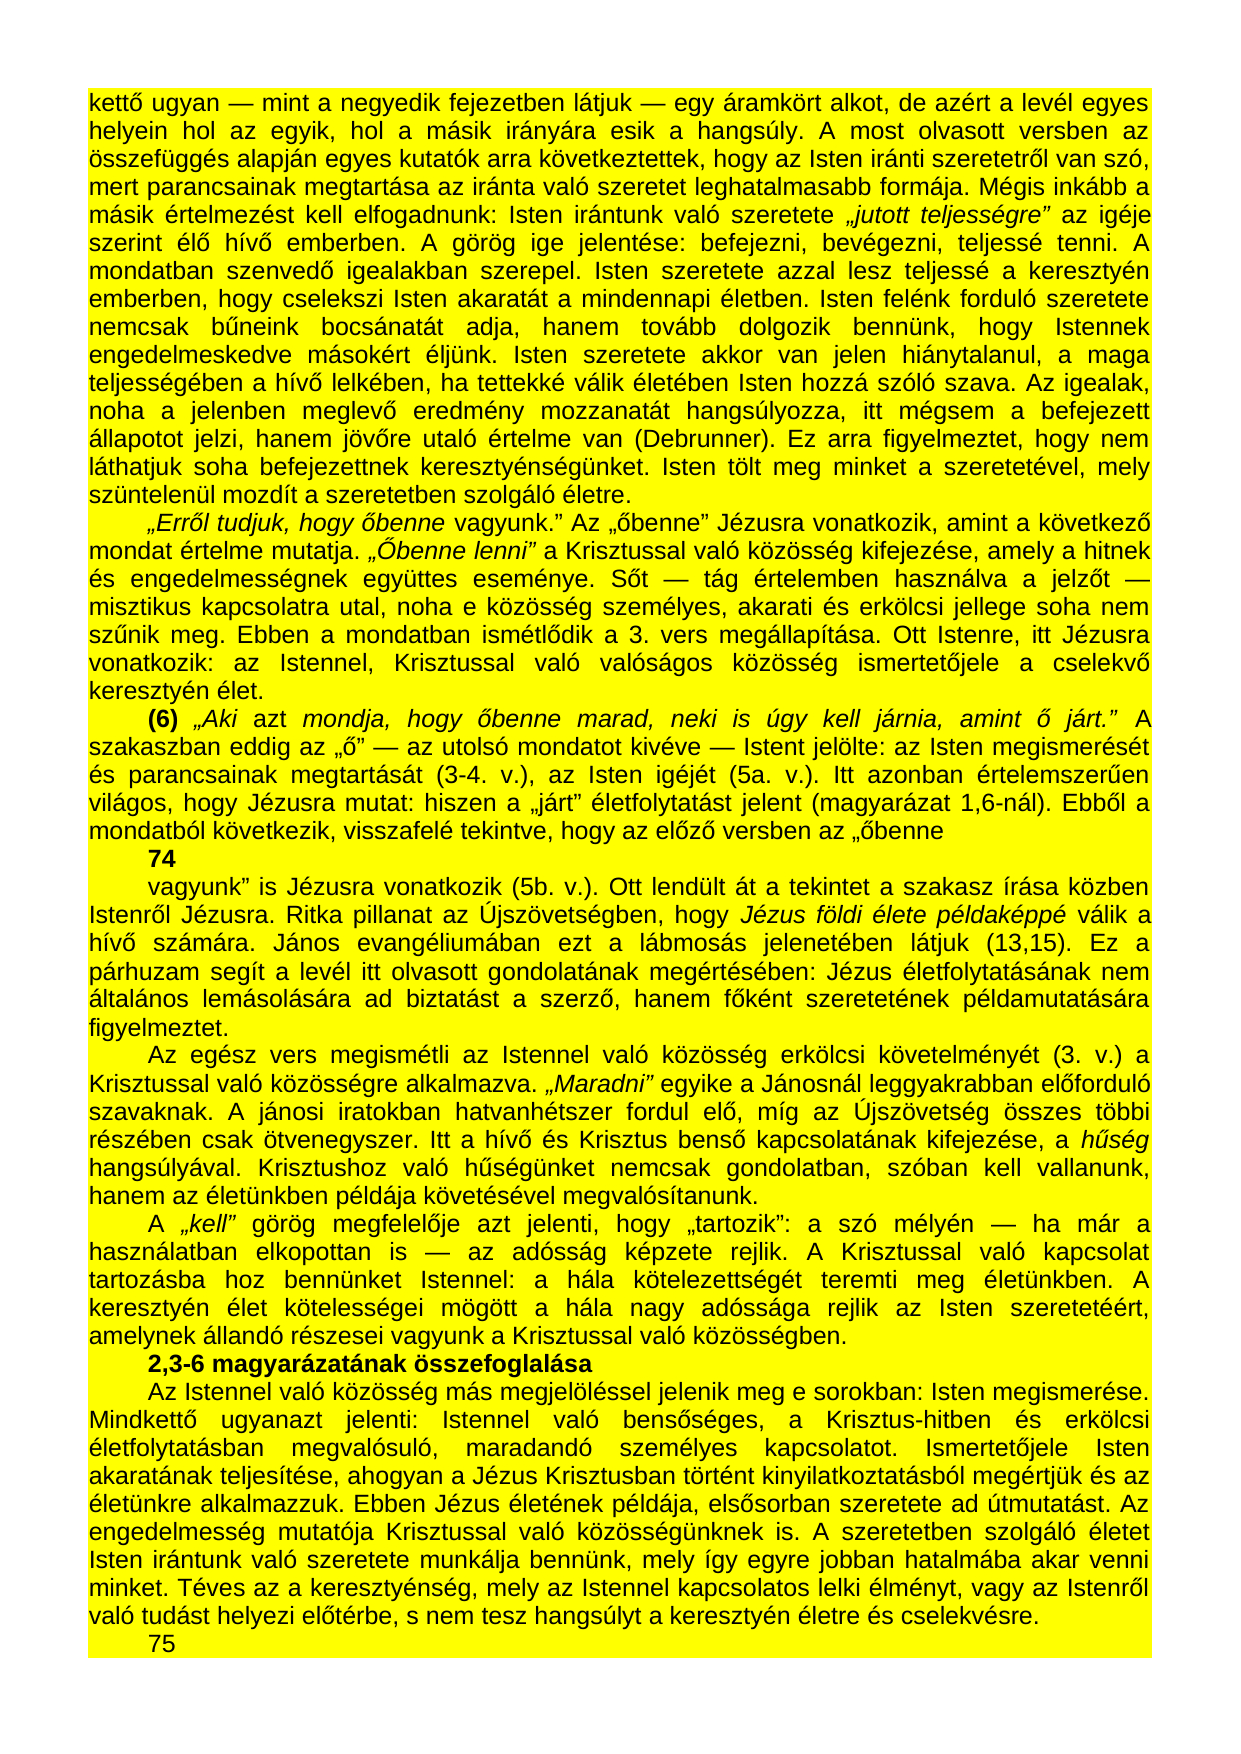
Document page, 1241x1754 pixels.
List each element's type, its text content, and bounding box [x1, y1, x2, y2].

text Az egész vers megismétli az Istennel való közösség erkölcsi követelményét (3. v.) a Krisztussal való közösségre alkalmazva. „Maradni” egyike a Jánosnál leggyakrabban előforduló szavaknak. A jánosi iratokban hatvanhétszer fordul elő, míg az Újszövetség összes többi részében csak ötvenegyszer. Itt a hívő és Krisztus benső kapcsolatának kifejezése, a hűség hangsúlyával. Krisztushoz való hűségünket nemcsak gondolatban, szóban kell vallanunk, hanem az életünkben példája követésével megvalósítanunk. [88, 1041, 1152, 1209]
text Az Istennel való közösség más megjelöléssel jelenik meg e sorokban: Isten megismerése. Mindkettő ugyanazt jelenti: Istennel való bensőséges, a Krisztus-hitben és erkölcsi életfolytatásban megvalósuló, maradandó személyes kapcsolatot. Ismertetőjele Isten akaratának teljesítése, ahogyan a Jézus Krisztusban történt kinyilatkoztatásból megértjük és az életünkre alkalmazzuk. Ebben Jézus életének példája, elsősorban szeretete ad útmutatást. Az engedelmesség mutatója Krisztussal való közösségünknek is. A szeretetben szolgáló életet Isten irántunk való szeretete munkálja bennünk, mely így egyre jobban hatalmába akar venni minket. Téves az a keresztyénség, mely az Istennel kapcsolatos lelki élményt, vagy az Istenről való tudást helyezi előtérbe, s nem tesz hangsúlyt a keresztyén életre és cselekvésre. [88, 1377, 1152, 1630]
text vagyunk” is Jézusra vonatkozik (5b. v.). Ott lendült át a tekintet a szakasz írása közben Istenről Jézusra. Ritka pillanat az Újszövetségben, hogy Jézus földi élete példaképpé válik a hívő számára. János evangéliumában ezt a lábmosás jelenetében látjuk (13,15). Ez a párhuzam segít a levél itt olvasott gondolatának megértésében: Jézus életfolytatásának nem általános lemásolására ad biztatást a szerző, hanem főként szeretetének példamutatására figyelmeztet. [88, 873, 1152, 1041]
text A „kell” görög megfelelője azt jelenti, hogy „tartozik”: a szó mélyén — ha már a használatban elkopottan is — az adósság képzete rejlik. A Krisztussal való kapcsolat tartozásba hoz bennünket Istennel: a hála kötelezettségét teremti meg életünkben. A keresztyén élet kötelességei mögött a hála nagy adóssága rejlik az Isten szeretetéért, amelynek állandó részesei vagyunk a Krisztussal való közösségben. [88, 1209, 1152, 1349]
text kettő ugyan — mint a negyedik fejezetben látjuk — egy áramkört alkot, de azért a levél egyes helyein hol az egyik, hol a másik irányára esik a hangsúly. A most olvasott versben az összefüggés alapján egyes kutatók arra következtettek, hogy az Isten iránti szeretetről van szó, mert parancsainak megtartása az iránta való szeretet leghatalmasabb formája. Mégis inkább a másik értelmezést kell elfogadnunk: Isten irántunk való szeretete „jutott teljességre” az igéje szerint élő hívő emberben. A görög ige jelentése: befejezni, bevégezni, teljessé tenni. A mondatban szenvedő igealakban szerepel. Isten szeretete azzal lesz teljessé a keresztyén emberben, hogy cselekszi Isten akaratát a mindennapi életben. Isten felénk forduló szeretete nemcsak bűneink bocsánatát adja, hanem tovább dolgozik bennünk, hogy Istennek engedelmeskedve másokért éljünk. Isten szeretete akkor van jelen hiánytalanul, a maga teljességében a hívő lelkében, ha tettekké válik életében Isten hozzá szóló szava. Az igealak, noha a jelenben meglevő eredmény mozzanatát hangsúlyozza, itt mégsem a befejezett állapotot jelzi, hanem jövőre utaló értelme van (Debrunner). Ez arra figyelmeztet, hogy nem láthatjuk soha befejezettnek keresztyénségünket. Isten tölt meg minket a szeretetével, mely szüntelenül mozdít a szeretetben szolgáló életre. [88, 88, 1152, 509]
text (6) „Aki azt mondja, hogy őbenne marad, neki is úgy kell járnia, amint ő járt.” A szakaszban eddig az „ő” — az utolsó mondatot kivéve — Istent jelölte: az Isten megismerését és parancsainak megtartását (3-4. v.), az Isten igéjét (5a. v.). Itt azonban értelemszerűen világos, hogy Jézusra mutat: hiszen a „járt” életfolytatást jelent (magyarázat 1,6-nál). Ebből a mondatból következik, visszafelé tekintve, hogy az előző versben az „őbenne [88, 705, 1152, 845]
text „Erről tudjuk, hogy őbenne vagyunk.” Az „őbenne” Jézusra vonatkozik, amint a következő mondat értelme mutatja. „Őbenne lenni” a Krisztussal való közösség kifejezése, amely a hitnek és engedelmességnek együttes eseménye. Sőt — tág értelemben használva a jelzőt — misztikus kapcsolatra utal, noha e közösség személyes, akarati és erkölcsi jellege soha nem szűnik meg. Ebben a mondatban ismétlődik a 3. vers megállapítása. Ott Istenre, itt Jézusra vonatkozik: az Istennel, Krisztussal való valóságos közösség ismertetőjele a cselekvő keresztyén élet. [88, 509, 1152, 705]
text 74 [88, 845, 1152, 873]
text 2,3-6 magyarázatának összefoglalása [88, 1349, 1152, 1377]
text 75 [88, 1630, 1152, 1658]
